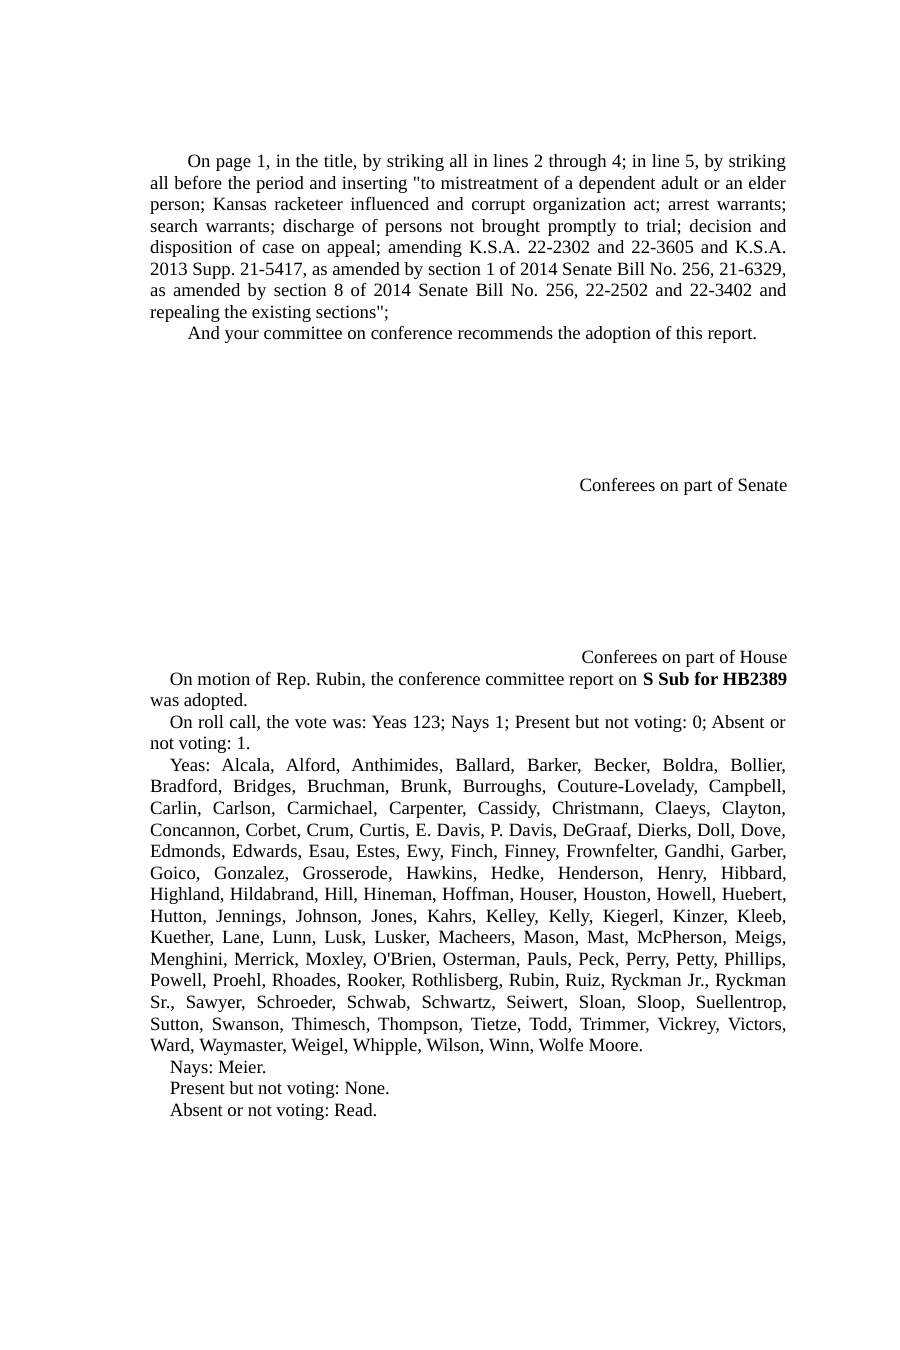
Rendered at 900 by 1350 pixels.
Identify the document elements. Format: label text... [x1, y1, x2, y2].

text On motion of Rep. Rubin, the conference committee report on S Sub for HB2389 was adopted. [150, 667, 787, 711]
text Conferees on part of House [150, 646, 787, 667]
text Yeas: Alcala, Alford, Anthimides, Ballard, Barker, Becker, Boldra, Bollier, Bradford, Bridges, Bruchman, Brunk, Burroughs, Couture-Lovelady, Campbell, Carlin, Carlson, Carmichael, Carpenter, Cassidy, Christmann, Claeys, Clayton, Concannon, Corbet, Crum, Curtis, E. Davis, P. Davis, DeGraaf, Dierks, Doll, Dove, Edmonds, Edwards, Esau, Estes, Ewy, Finch, Finney, Frownfelter, Gandhi, Garber, Goico, Gonzalez, Grosserode, Hawkins, Hedke, Henderson, Henry, Hibbard, Highland, Hildabrand, Hill, Hineman, Hoffman, Houser, Houston, Howell, Huebert, Hutton, Jennings, Johnson, Jones, Kahrs, Kelley, Kelly, Kiegerl, Kinzer, Kleeb, Kuether, Lane, Lunn, Lusk, Lusker, Macheers, Mason, Mast, McPherson, Meigs, Menghini, Merrick, Moxley, O'Brien, Osterman, Pauls, Peck, Perry, Petty, Phillips, Powell, Proehl, Rhoades, Rooker, Rothlisberg, Rubin, Ruiz, Ryckman Jr., Ryckman Sr., Sawyer, Schroeder, Schwab, Schwartz, Seiwert, Sloan, Sloop, Suellentrop, Sutton, Swanson, Thimesch, Thompson, Tietze, Todd, Trimmer, Vickrey, Victors, Ward, Waymaster, Weigel, Whipple, Wilson, Winn, Wolfe Moore. [150, 754, 787, 1056]
text Present but not voting: None. [150, 1077, 787, 1099]
text Nays: Meier. [150, 1056, 787, 1077]
text And your committee on conference recommends the adoption of this report. [150, 322, 787, 344]
text On roll call, the vote was: Yeas 123; Nays 1; Present but not voting: 0; Absent or not voting: 1. [150, 711, 787, 754]
text Conferees on part of Senate [150, 473, 787, 495]
text On page 1, in the title, by striking all in lines 2 through 4; in line 5, by striking all before the period and inserting "to mistreatment of a dependent adult or an elder person; Kansas racketeer influenced and corrupt organization act; arrest warrants; search warrants; discharge of persons not brought promptly to trial; decision and disposition of case on appeal; amending K.S.A. 22-2302 and 22-3605 and K.S.A. 2013 Supp. 21-5417, as amended by section 1 of 2014 Senate Bill No. 256, 21-6329, as amended by section 8 of 2014 Senate Bill No. 256, 22-2502 and 22-3402 and repealing the existing sections"; [150, 150, 787, 322]
text Absent or not voting: Read. [150, 1099, 787, 1120]
